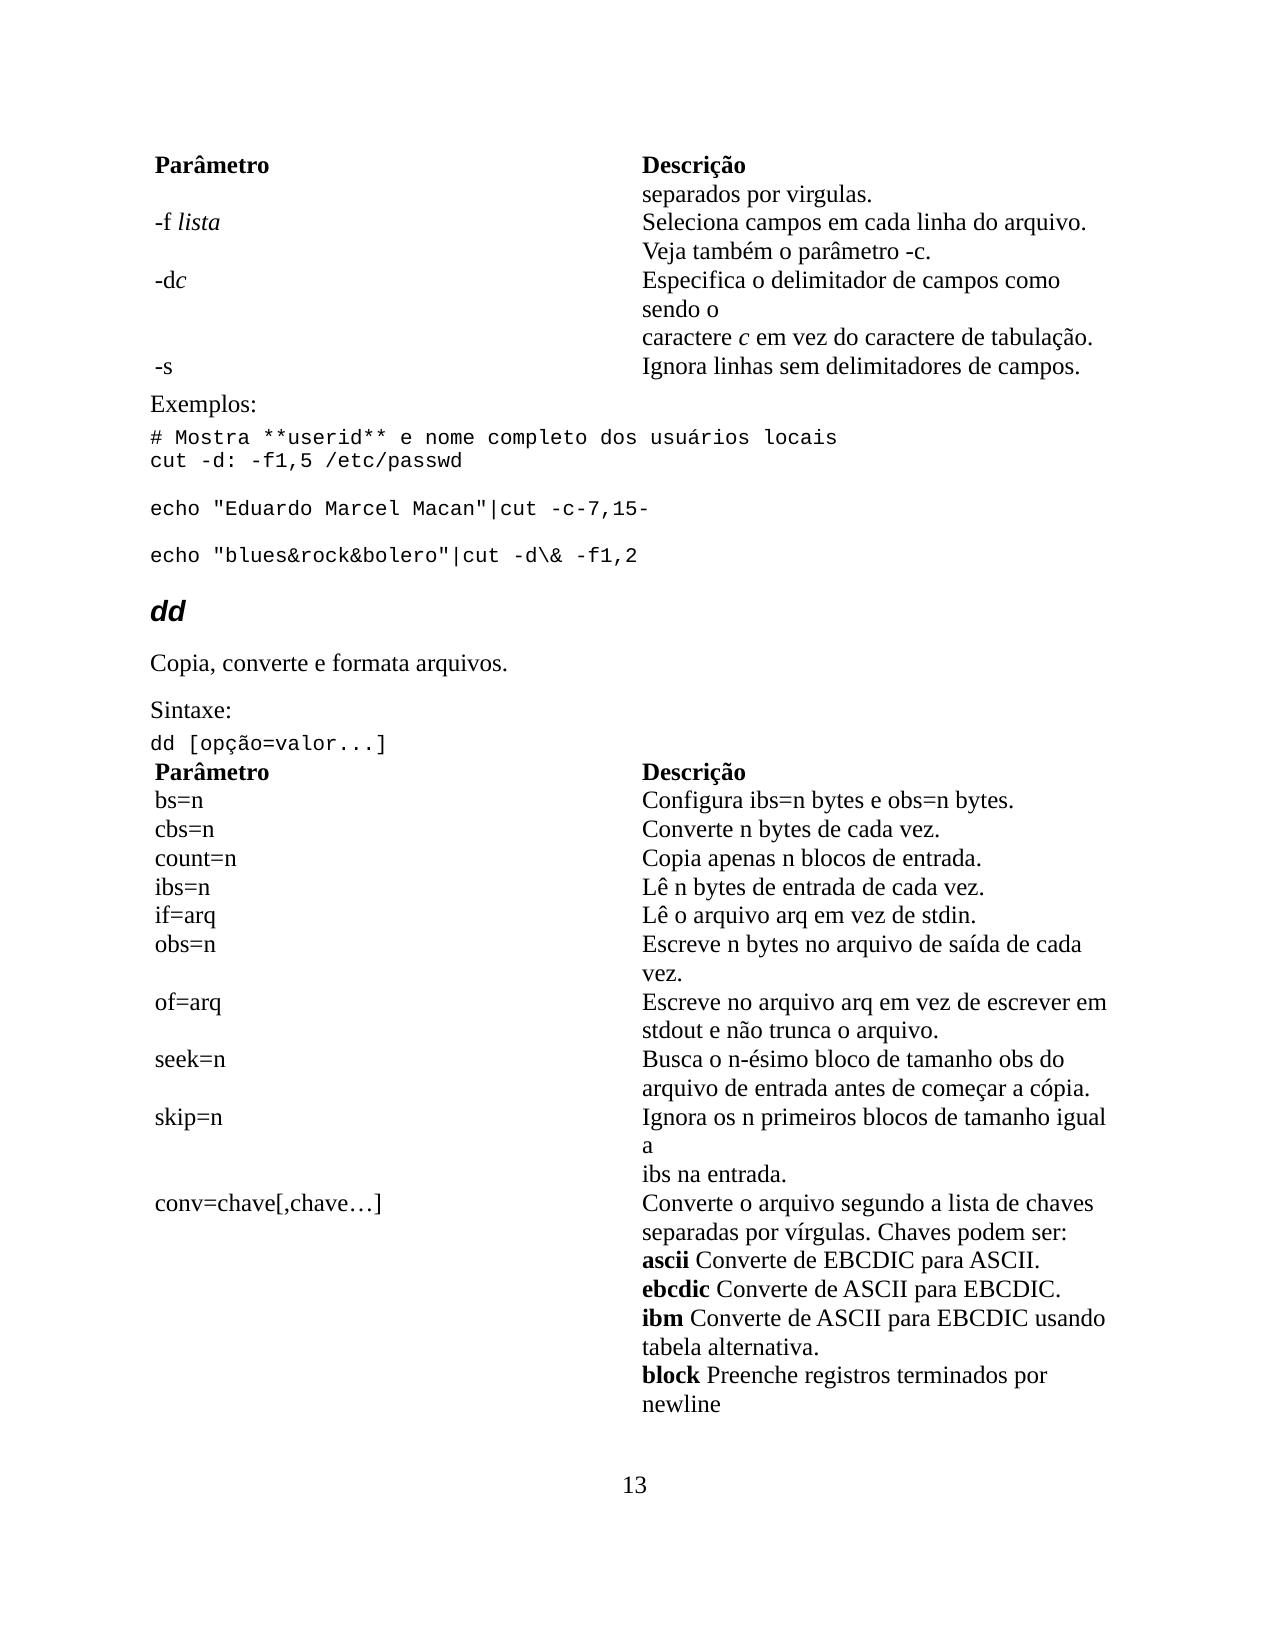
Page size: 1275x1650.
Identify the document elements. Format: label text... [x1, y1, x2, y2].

table_cell block Preenche registros terminados por newline [638, 1360, 1125, 1418]
table_cell if=arq [150, 900, 637, 929]
table_cell Lê o arquivo arq em vez de stdin. [638, 900, 1125, 929]
table_header Descrição [638, 757, 1125, 785]
table_cell -dc [150, 265, 637, 322]
table_cell arquivo de entrada antes de começar a cópia. [638, 1073, 1125, 1102]
table_cell Seleciona campos em cada linha do arquivo. [638, 208, 1125, 236]
table_cell ascii Converte de EBCDIC para ASCII. [638, 1245, 1125, 1274]
text Sintaxe: [150, 695, 1125, 724]
table_cell Ignora os n primeiros blocos de tamanho igual a [638, 1102, 1125, 1159]
table_header Parâmetro [150, 757, 637, 785]
table_cell Lê n bytes de entrada de cada vez. [638, 872, 1125, 900]
table_cell separados por virgulas. [638, 179, 1125, 207]
table_cell skip=n [150, 1102, 637, 1159]
table_cell seek=n [150, 1044, 637, 1073]
text dd [opção=valor...] [150, 733, 1125, 757]
table_cell ibs na entrada. [638, 1159, 1125, 1188]
table_cell bs=n [150, 785, 637, 814]
subtitle dd [150, 593, 1125, 627]
table_header Descrição [638, 150, 1125, 179]
table_cell count=n [150, 843, 637, 872]
table_cell [150, 236, 637, 265]
text cut -d: -f1,5 /etc/passwd [150, 450, 1125, 474]
table_cell [150, 1245, 637, 1274]
text # Mostra **userid** e nome completo dos usuários locais [150, 427, 1125, 450]
table_cell Busca o n-ésimo bloco de tamanho obs do [638, 1044, 1125, 1073]
text Copia, converte e formata arquivos. [150, 648, 1125, 677]
table_cell [150, 1159, 637, 1188]
table_cell [150, 1274, 637, 1303]
table_cell [150, 323, 637, 351]
table_cell -s [150, 351, 637, 380]
text echo "Eduardo Marcel Macan"|cut -c-7,15- [150, 498, 1125, 521]
table_cell tabela alternativa. [638, 1332, 1125, 1360]
table_cell [150, 179, 637, 207]
table_cell caractere c em vez do caractere de tabulação. [638, 323, 1125, 351]
table_cell [150, 1073, 637, 1102]
table_cell conv=chave[,chave…] [150, 1188, 637, 1217]
table_cell ebcdic Converte de ASCII para EBCDIC. [638, 1274, 1125, 1303]
table_cell cbs=n [150, 814, 637, 843]
text echo "blues&rock&bolero"|cut -d\& -f1,2 [150, 545, 1125, 568]
table_cell obs=n [150, 929, 637, 987]
table_cell Converte o arquivo segundo a lista de chaves [638, 1188, 1125, 1217]
table_cell [150, 1217, 637, 1245]
table_cell Especifica o delimitador de campos como sendo o [638, 265, 1125, 322]
table_cell of=arq [150, 987, 637, 1015]
table_cell Configura ibs=n bytes e obs=n bytes. [638, 785, 1125, 814]
table_cell [150, 1332, 637, 1360]
table_cell Veja também o parâmetro -c. [638, 236, 1125, 265]
table_cell [150, 1360, 637, 1418]
table_cell [150, 1303, 637, 1332]
table_cell ibs=n [150, 872, 637, 900]
table_cell separadas por vírgulas. Chaves podem ser: [638, 1217, 1125, 1245]
table_cell Copia apenas n blocos de entrada. [638, 843, 1125, 872]
table_cell Ignora linhas sem delimitadores de campos. [638, 351, 1125, 380]
table_cell ibm Converte de ASCII para EBCDIC usando [638, 1303, 1125, 1332]
table_cell stdout e não trunca o arquivo. [638, 1015, 1125, 1044]
table_cell -f lista [150, 208, 637, 236]
table_cell [150, 1015, 637, 1044]
table_cell Escreve n bytes no arquivo de saída de cada vez. [638, 929, 1125, 987]
table_cell Escreve no arquivo arq em vez de escrever em [638, 987, 1125, 1015]
text Exemplos: [150, 389, 1125, 418]
table_cell Converte n bytes de cada vez. [638, 814, 1125, 843]
table_header Parâmetro [150, 150, 637, 179]
